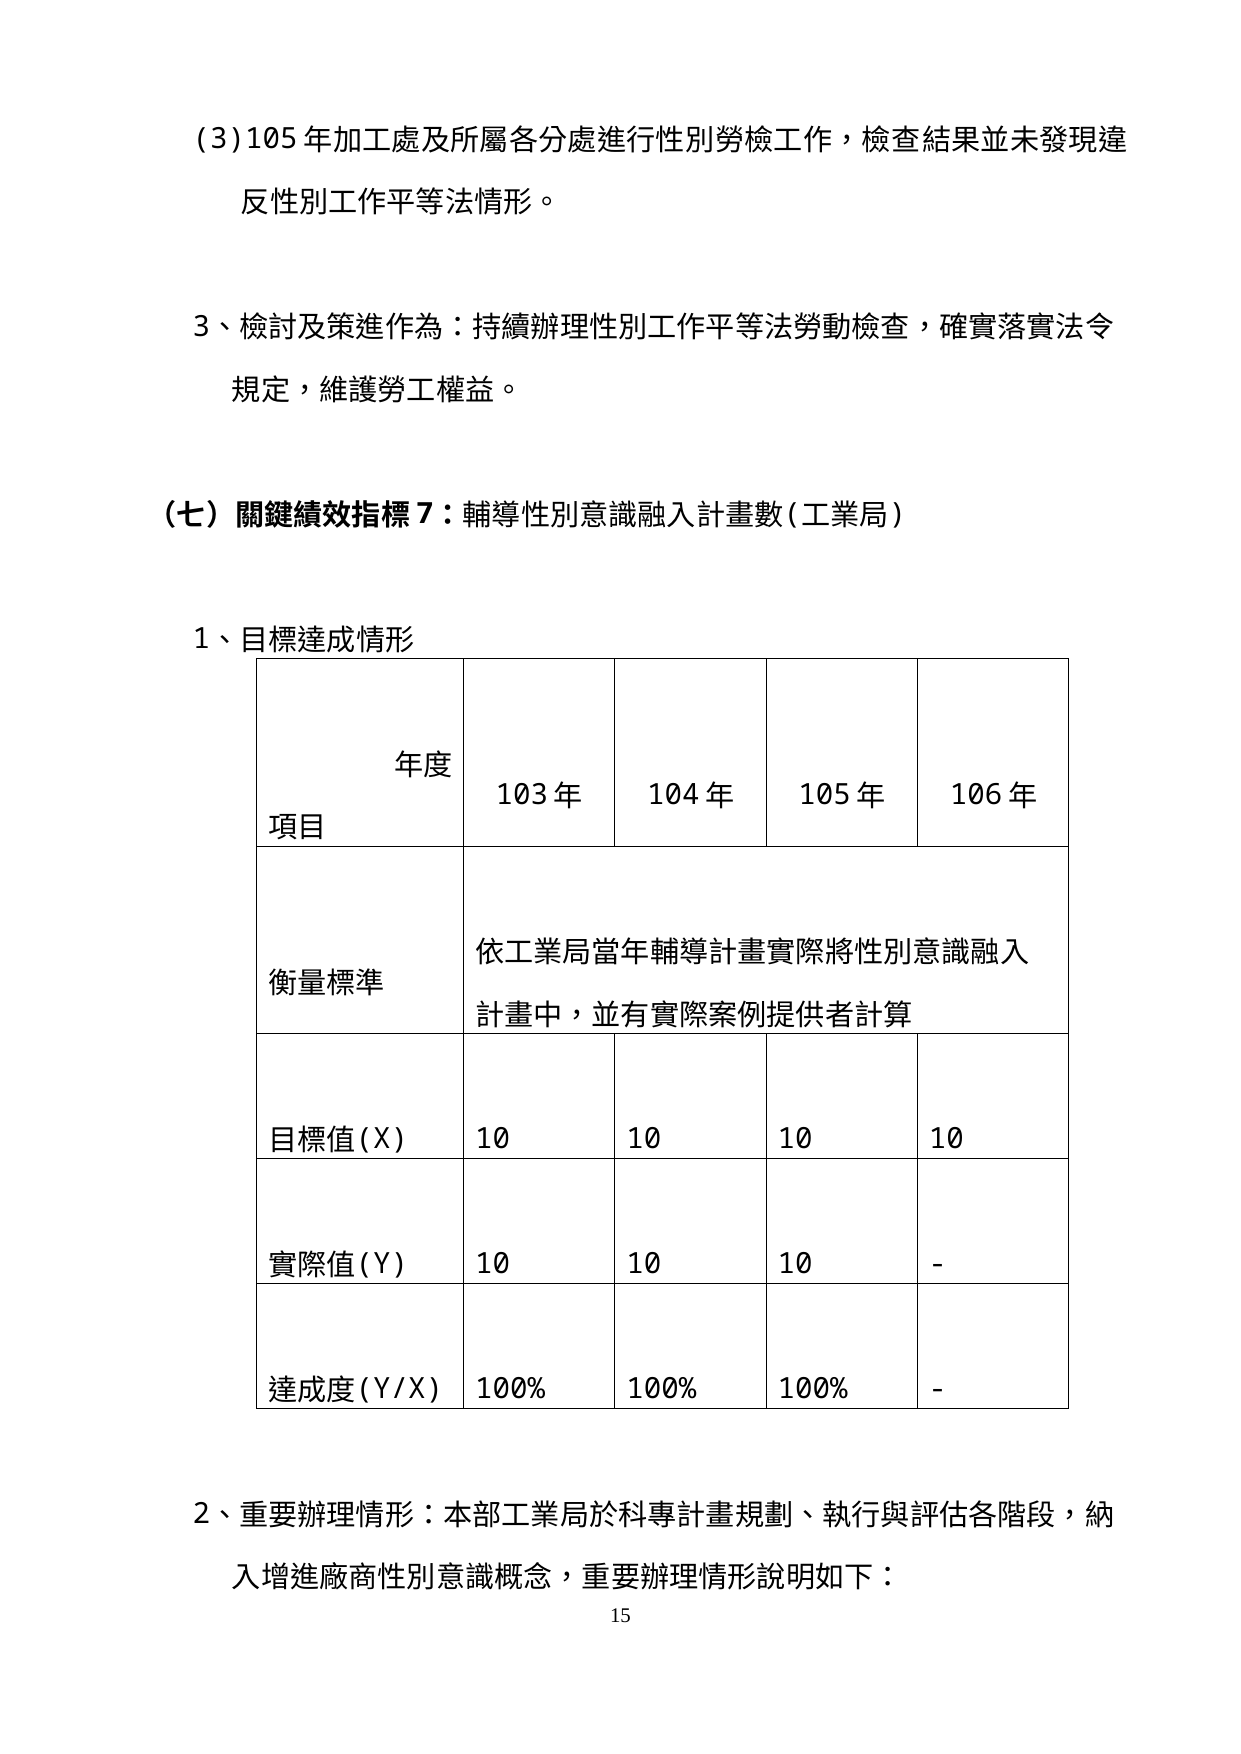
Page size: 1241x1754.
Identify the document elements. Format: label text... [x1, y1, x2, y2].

table_cell 實際值(Y) [257, 1159, 463, 1283]
text 2、重要辦理情形：本部工業局於科專計畫規劃、執行與評估各階段，納入增進廠商性別意識概念，重要辦理情形說明如下： [192, 1471, 1128, 1596]
table_header 106年 [918, 659, 1068, 846]
table_cell 100% [464, 1284, 614, 1408]
table_header 年度 項目 [257, 659, 463, 846]
table_cell 10 [918, 1034, 1068, 1158]
table_cell 100% [767, 1284, 917, 1408]
table_cell 10 [464, 1034, 614, 1158]
table_header 105年 [767, 659, 917, 846]
table_cell 達成度(Y/X) [257, 1284, 463, 1408]
table_cell 10 [767, 1034, 917, 1158]
table_cell - [918, 1159, 1068, 1283]
text 1、目標達成情形 [192, 596, 1128, 658]
table_cell 10 [615, 1159, 766, 1283]
table_cell 目標值(X) [257, 1034, 463, 1158]
table_cell - [918, 1284, 1068, 1408]
text (3)105年加工處及所屬各分處進行性別勞檢工作，檢查結果並未發現違反性別工作平等法情形。 [192, 96, 1128, 221]
table_header 103年 [464, 659, 614, 846]
table_cell 10 [615, 1034, 766, 1158]
table_cell 10 [767, 1159, 917, 1283]
table_cell 10 [464, 1159, 614, 1283]
table_header 104年 [615, 659, 766, 846]
table_cell 衡量標準 [257, 847, 463, 1033]
table_cell 依工業局當年輔導計畫實際將性別意識融入計畫中，並有實際案例提供者計算 [464, 847, 1068, 1033]
table_cell 100% [615, 1284, 766, 1408]
text 3、檢討及策進作為：持續辦理性別工作平等法勞動檢查，確實落實法令規定，維護勞工權益。 [192, 283, 1128, 408]
text （七）關鍵績效指標7：輔導性別意識融入計畫數(工業局) [147, 471, 1128, 533]
